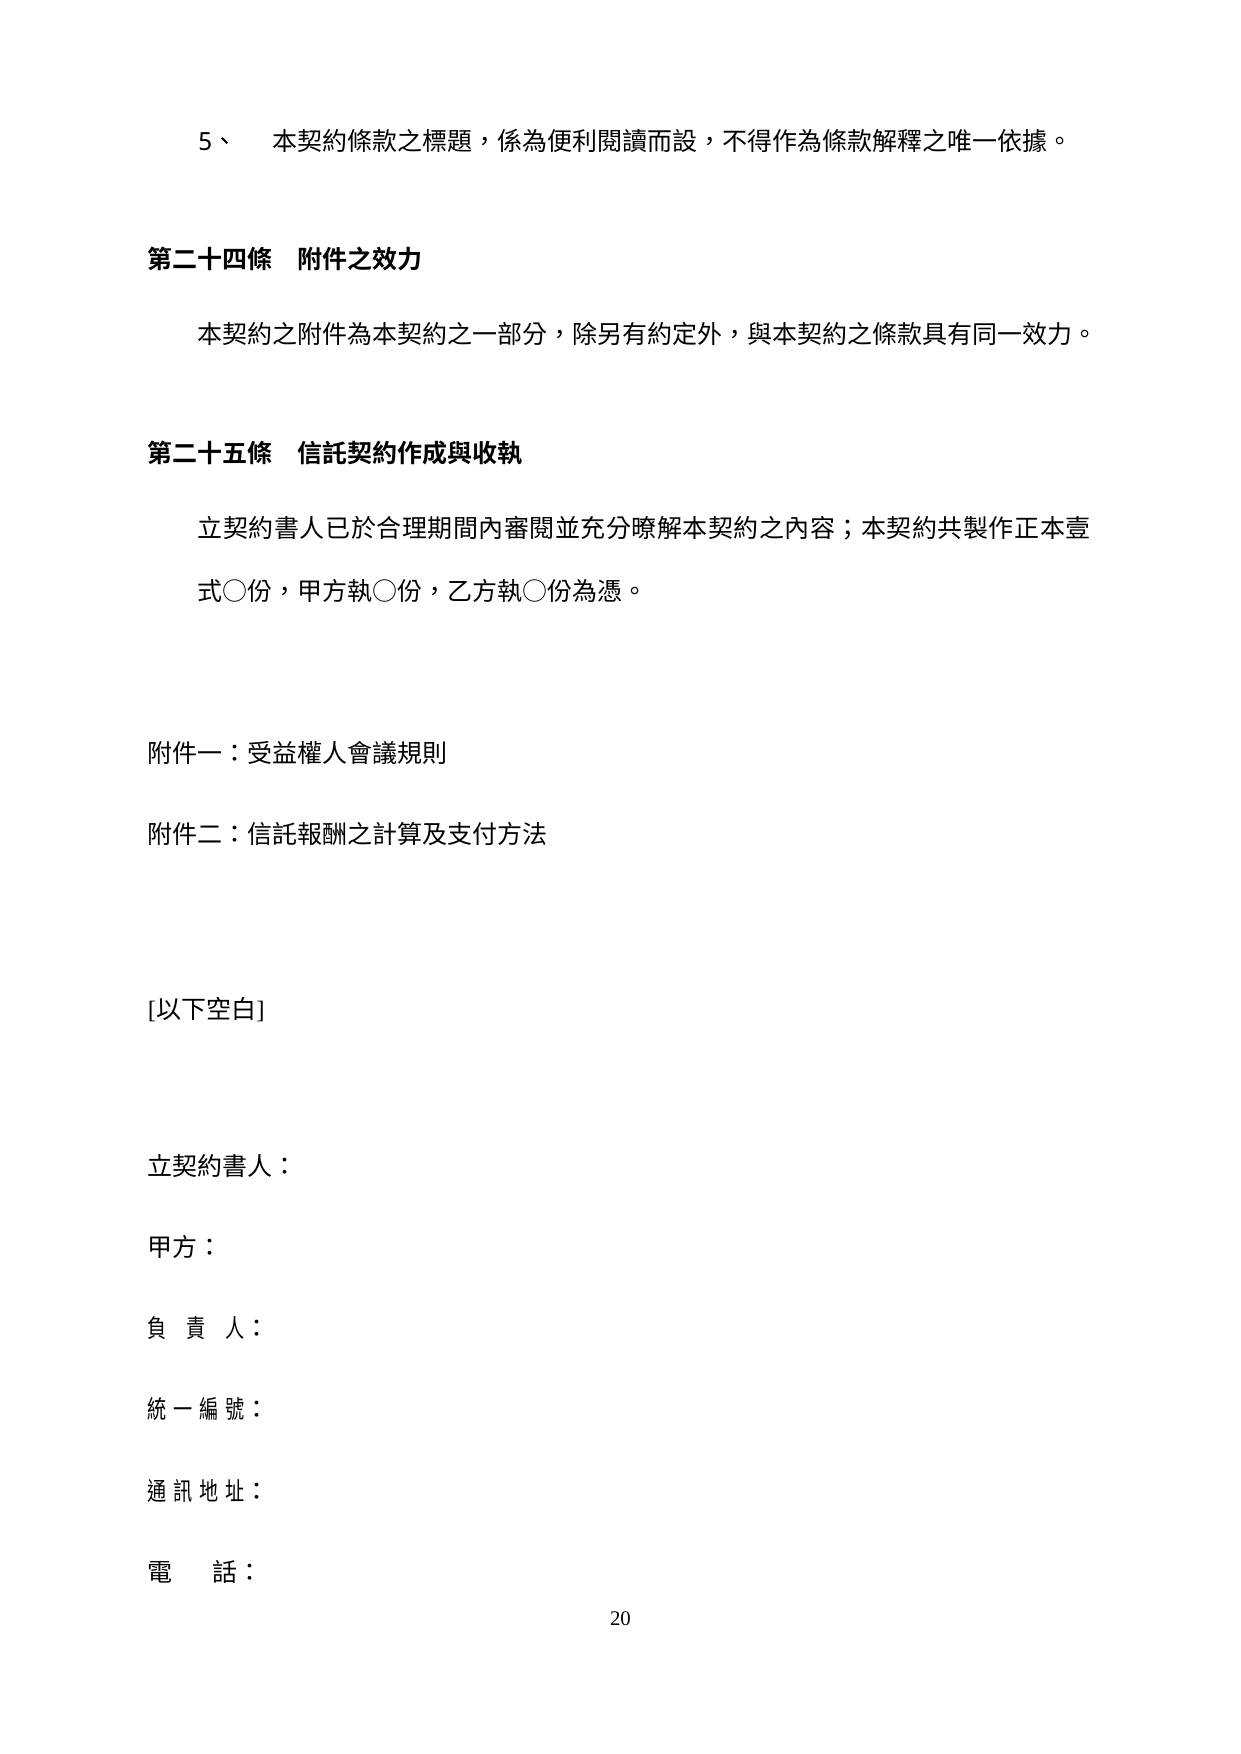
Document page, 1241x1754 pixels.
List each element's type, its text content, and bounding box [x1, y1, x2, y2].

text 附件二：信託報酬之計算及支付方法 [148, 791, 1092, 854]
text [以下空白] [148, 966, 1092, 1029]
text 甲方： [148, 1204, 1092, 1266]
text 統一編號： [148, 1366, 1092, 1429]
text 電 話： [148, 1529, 1092, 1591]
text 立契約書人已於合理期間內審閱並充分暸解本契約之內容；本契約共製作正本壹式○份，甲方執○份，乙方執○份為憑。 [198, 485, 1092, 610]
text 第二十五條 信託契約作成與收執 [148, 410, 1092, 472]
text 本契約之附件為本契約之一部分，除另有約定外，與本契約之條款具有同一效力。 [198, 291, 1092, 354]
text 立契約書人： [148, 1122, 1092, 1185]
text 負 責 人： [148, 1285, 1092, 1347]
text 附件一：受益權人會議規則 [148, 710, 1092, 772]
text 第二十四條 附件之效力 [148, 216, 1092, 279]
list 本契約條款之標題，係為便利閱讀而設，不得作為條款解釋之唯一依據。 [198, 97, 1092, 160]
text 通訊地址： [148, 1447, 1092, 1510]
